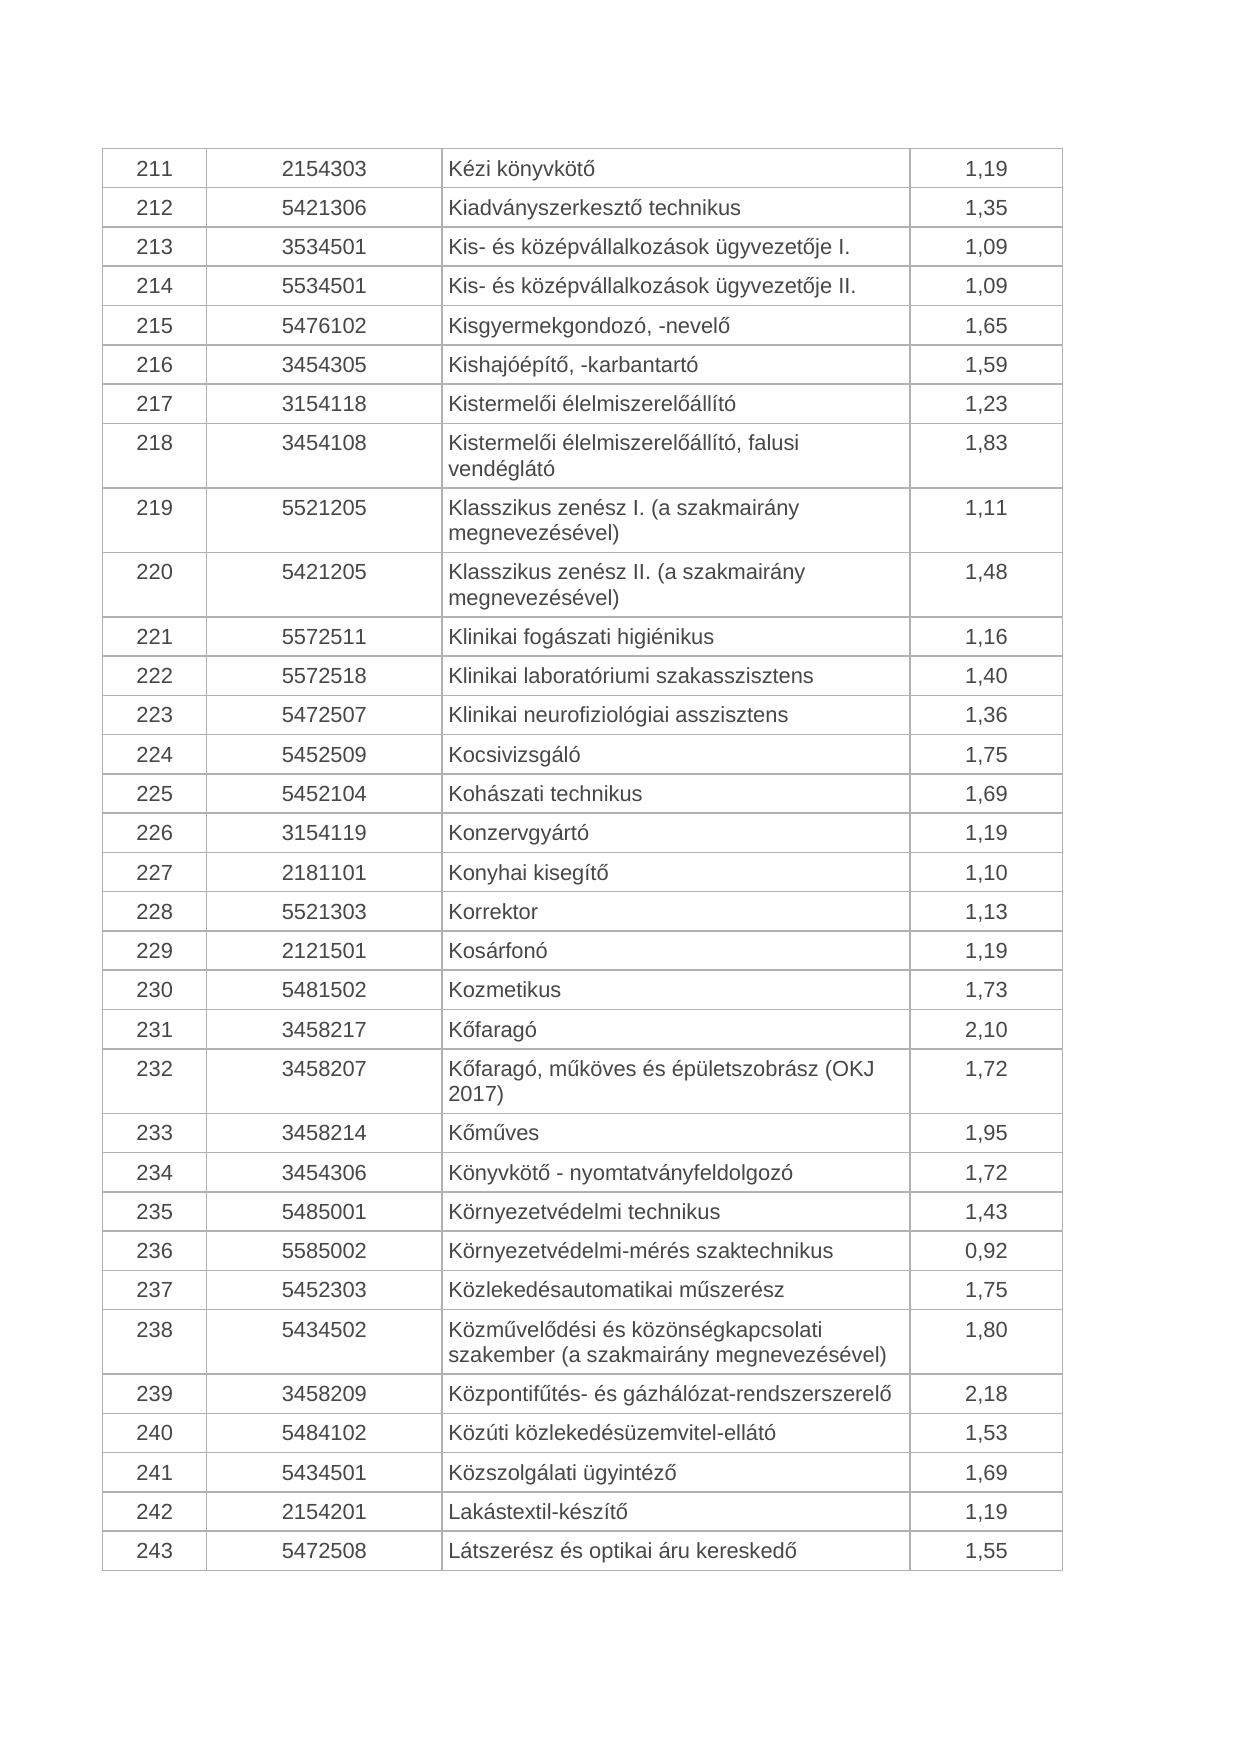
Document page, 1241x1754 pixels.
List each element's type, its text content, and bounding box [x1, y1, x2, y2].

table_cell Központifűtés- és gázhálózat-rendszerszerelő [443, 1375, 909, 1412]
table_cell 2121501 [207, 932, 441, 969]
table_cell 5452509 [207, 735, 441, 773]
table_cell 1,75 [911, 735, 1062, 773]
table_cell 224 [103, 735, 206, 773]
table_cell 5421205 [207, 553, 441, 616]
table_cell Kozmetikus [443, 971, 909, 1009]
table_cell 2154201 [207, 1493, 441, 1530]
table_cell 1,95 [911, 1114, 1062, 1152]
table_cell Kohászati technikus [443, 775, 909, 812]
table_cell 3454108 [207, 424, 441, 487]
table_cell 1,43 [911, 1193, 1062, 1230]
table_cell 5572518 [207, 657, 441, 694]
table_cell 3534501 [207, 228, 441, 265]
table_cell 3458209 [207, 1375, 441, 1412]
table_cell 3458217 [207, 1010, 441, 1048]
table_cell 1,19 [911, 932, 1062, 969]
table_cell Klasszikus zenész I. (a szakmairány megnevezésével) [443, 489, 909, 551]
table_cell 211 [103, 149, 206, 187]
table_cell 243 [103, 1532, 206, 1569]
table_cell 2181101 [207, 853, 441, 891]
table_cell 227 [103, 853, 206, 891]
table_cell 3454305 [207, 346, 441, 383]
table_cell 218 [103, 424, 206, 487]
table_cell Klinikai fogászati higiénikus [443, 618, 909, 655]
table_cell 214 [103, 267, 206, 305]
table_cell 1,16 [911, 618, 1062, 655]
table_cell 242 [103, 1493, 206, 1530]
table_cell Közúti közlekedésüzemvitel-ellátó [443, 1414, 909, 1452]
table_cell 221 [103, 618, 206, 655]
table_cell 1,09 [911, 228, 1062, 265]
table_cell 5481502 [207, 971, 441, 1009]
table_cell 238 [103, 1310, 206, 1373]
table_cell 5585002 [207, 1232, 441, 1269]
table_cell Kistermelői élelmiszerelőállító [443, 385, 909, 422]
table_cell 232 [103, 1050, 206, 1112]
table_cell 1,65 [911, 306, 1062, 344]
table_cell Kézi könyvkötő [443, 149, 909, 187]
table_cell Kőfaragó, műköves és épületszobrász (OKJ 2017) [443, 1050, 909, 1112]
table_cell Klasszikus zenész II. (a szakmairány megnevezésével) [443, 553, 909, 616]
table_cell 1,55 [911, 1532, 1062, 1569]
table_cell 3154118 [207, 385, 441, 422]
table_cell Korrektor [443, 892, 909, 930]
table_cell 1,48 [911, 553, 1062, 616]
table_cell 3458207 [207, 1050, 441, 1112]
table_cell 222 [103, 657, 206, 694]
table_cell 0,92 [911, 1232, 1062, 1269]
table_cell Közszolgálati ügyintéző [443, 1453, 909, 1491]
table_cell 1,72 [911, 1153, 1062, 1191]
table_cell Kis- és középvállalkozások ügyvezetője I. [443, 228, 909, 265]
table_cell 1,19 [911, 1493, 1062, 1530]
table_cell 239 [103, 1375, 206, 1412]
table_cell 5534501 [207, 267, 441, 305]
table_cell 5572511 [207, 618, 441, 655]
table_cell 1,83 [911, 424, 1062, 487]
table_cell 5472508 [207, 1532, 441, 1569]
table_cell 219 [103, 489, 206, 551]
table_cell 2,18 [911, 1375, 1062, 1412]
table_cell 5521205 [207, 489, 441, 551]
table_cell 233 [103, 1114, 206, 1152]
table_cell 5452104 [207, 775, 441, 812]
table_cell 5521303 [207, 892, 441, 930]
table_cell Kőműves [443, 1114, 909, 1152]
table_cell 1,53 [911, 1414, 1062, 1452]
table_cell 237 [103, 1271, 206, 1309]
table_cell 1,19 [911, 814, 1062, 852]
table_cell Közművelődési és közönségkapcsolati szakember (a szakmairány megnevezésével) [443, 1310, 909, 1373]
table_cell 229 [103, 932, 206, 969]
table_cell 2154303 [207, 149, 441, 187]
table_cell 228 [103, 892, 206, 930]
table_cell 236 [103, 1232, 206, 1269]
table_cell Klinikai laboratóriumi szakasszisztens [443, 657, 909, 694]
table_cell 1,13 [911, 892, 1062, 930]
table_cell 2,10 [911, 1010, 1062, 1048]
table_cell Kőfaragó [443, 1010, 909, 1048]
table_cell 240 [103, 1414, 206, 1452]
table_cell 3458214 [207, 1114, 441, 1152]
table_cell Kiadványszerkesztő technikus [443, 188, 909, 226]
table_cell 1,72 [911, 1050, 1062, 1112]
table_cell Környezetvédelmi-mérés szaktechnikus [443, 1232, 909, 1269]
table_cell 223 [103, 696, 206, 734]
table_cell 1,10 [911, 853, 1062, 891]
table_cell 5484102 [207, 1414, 441, 1452]
table_cell Kis- és középvállalkozások ügyvezetője II. [443, 267, 909, 305]
table_cell 1,80 [911, 1310, 1062, 1373]
table_cell 5434502 [207, 1310, 441, 1373]
table_cell 5452303 [207, 1271, 441, 1309]
table_cell 231 [103, 1010, 206, 1048]
table_cell 1,11 [911, 489, 1062, 551]
table_cell Látszerész és optikai áru kereskedő [443, 1532, 909, 1569]
table_cell 1,73 [911, 971, 1062, 1009]
table_cell Lakástextil-készítő [443, 1493, 909, 1530]
table_cell 217 [103, 385, 206, 422]
table_cell 3454306 [207, 1153, 441, 1191]
table_cell 1,69 [911, 1453, 1062, 1491]
table_cell 212 [103, 188, 206, 226]
table_cell 220 [103, 553, 206, 616]
table_cell 5472507 [207, 696, 441, 734]
table_cell 235 [103, 1193, 206, 1230]
table_cell 1,40 [911, 657, 1062, 694]
table_cell 234 [103, 1153, 206, 1191]
table_cell Kishajóépítő, -karbantartó [443, 346, 909, 383]
table_cell 1,09 [911, 267, 1062, 305]
table_cell 215 [103, 306, 206, 344]
table_cell 1,23 [911, 385, 1062, 422]
table_cell Kisgyermekgondozó, -nevelő [443, 306, 909, 344]
table_cell 5421306 [207, 188, 441, 226]
table_cell Környezetvédelmi technikus [443, 1193, 909, 1230]
table_cell 5434501 [207, 1453, 441, 1491]
table_cell 1,35 [911, 188, 1062, 226]
table_cell 225 [103, 775, 206, 812]
table_cell Klinikai neurofiziológiai asszisztens [443, 696, 909, 734]
table_cell 1,75 [911, 1271, 1062, 1309]
table_cell 230 [103, 971, 206, 1009]
table_cell 1,19 [911, 149, 1062, 187]
table_cell Közlekedésautomatikai műszerész [443, 1271, 909, 1309]
table_cell 226 [103, 814, 206, 852]
table_cell Konzervgyártó [443, 814, 909, 852]
table_cell 213 [103, 228, 206, 265]
table_cell 216 [103, 346, 206, 383]
table_cell Könyvkötő - nyomtatványfeldolgozó [443, 1153, 909, 1191]
table_cell 1,36 [911, 696, 1062, 734]
table_cell 1,69 [911, 775, 1062, 812]
table_cell 241 [103, 1453, 206, 1491]
table_cell 1,59 [911, 346, 1062, 383]
table_cell Konyhai kisegítő [443, 853, 909, 891]
table_cell 5476102 [207, 306, 441, 344]
table_cell Kosárfonó [443, 932, 909, 969]
table_cell 5485001 [207, 1193, 441, 1230]
table_cell Kistermelői élelmiszerelőállító, falusi vendéglátó [443, 424, 909, 487]
table_cell 3154119 [207, 814, 441, 852]
table_cell Kocsivizsgáló [443, 735, 909, 773]
